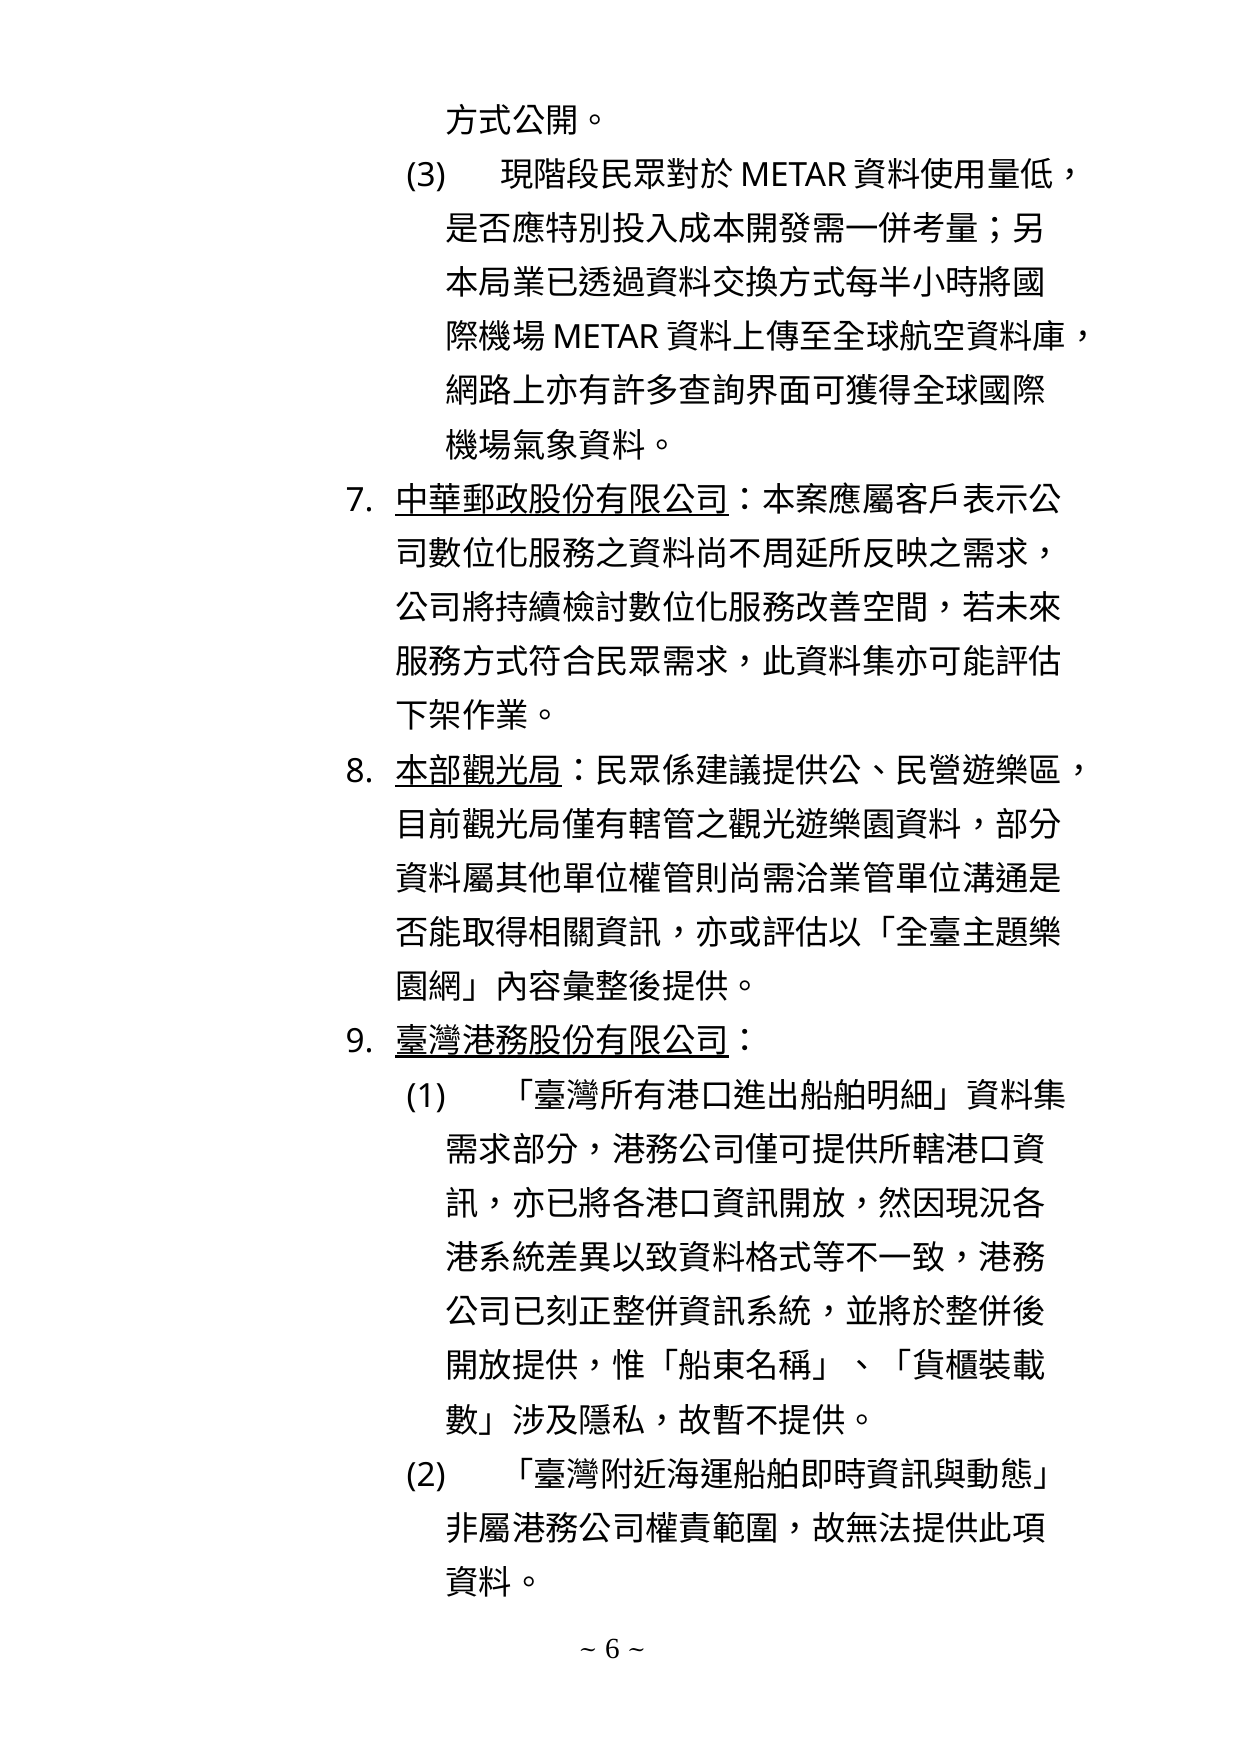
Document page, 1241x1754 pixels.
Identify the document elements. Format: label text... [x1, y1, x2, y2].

list 現階段民眾對於METAR資料使用量低，是否應特別投入成本開發需一併考量；另本局業已透過資料交換方式每半小時將國際機場METAR資料上傳至全球航空資料庫，網路上亦有許多查詢界面可獲得全球國際機場氣象資料。 [445, 143, 1078, 468]
list 中華郵政股份有限公司：本案應屬客戶表示公司數位化服務之資料尚不周延所反映之需求，公司將持續檢討數位化服務改善空間，若未來服務方式符合民眾需求，此資料集亦可能評估下架作業。 [345, 468, 1078, 739]
list 方式公開。 [445, 89, 1078, 143]
list 「臺灣所有港口進出船舶明細」資料集需求部分，港務公司僅可提供所轄港口資訊，亦已將各港口資訊開放，然因現況各港系統差異以致資料格式等不一致，港務公司已刻正整併資訊系統，並將於整併後開放提供，惟「船東名稱」、「貨櫃裝載數」涉及隱私，故暫不提供。 [445, 1064, 1078, 1443]
list 「臺灣附近海運船舶即時資訊與動態」非屬港務公司權責範圍，故無法提供此項資料。 [445, 1443, 1078, 1605]
list 臺灣港務股份有限公司： [345, 1009, 1078, 1064]
list 本部觀光局：民眾係建議提供公、民營遊樂區，目前觀光局僅有轄管之觀光遊樂園資料，部分資料屬其他單位權管則尚需洽業管單位溝通是否能取得相關資訊，亦或評估以「全臺主題樂園網」內容彙整後提供。 [345, 739, 1078, 1009]
